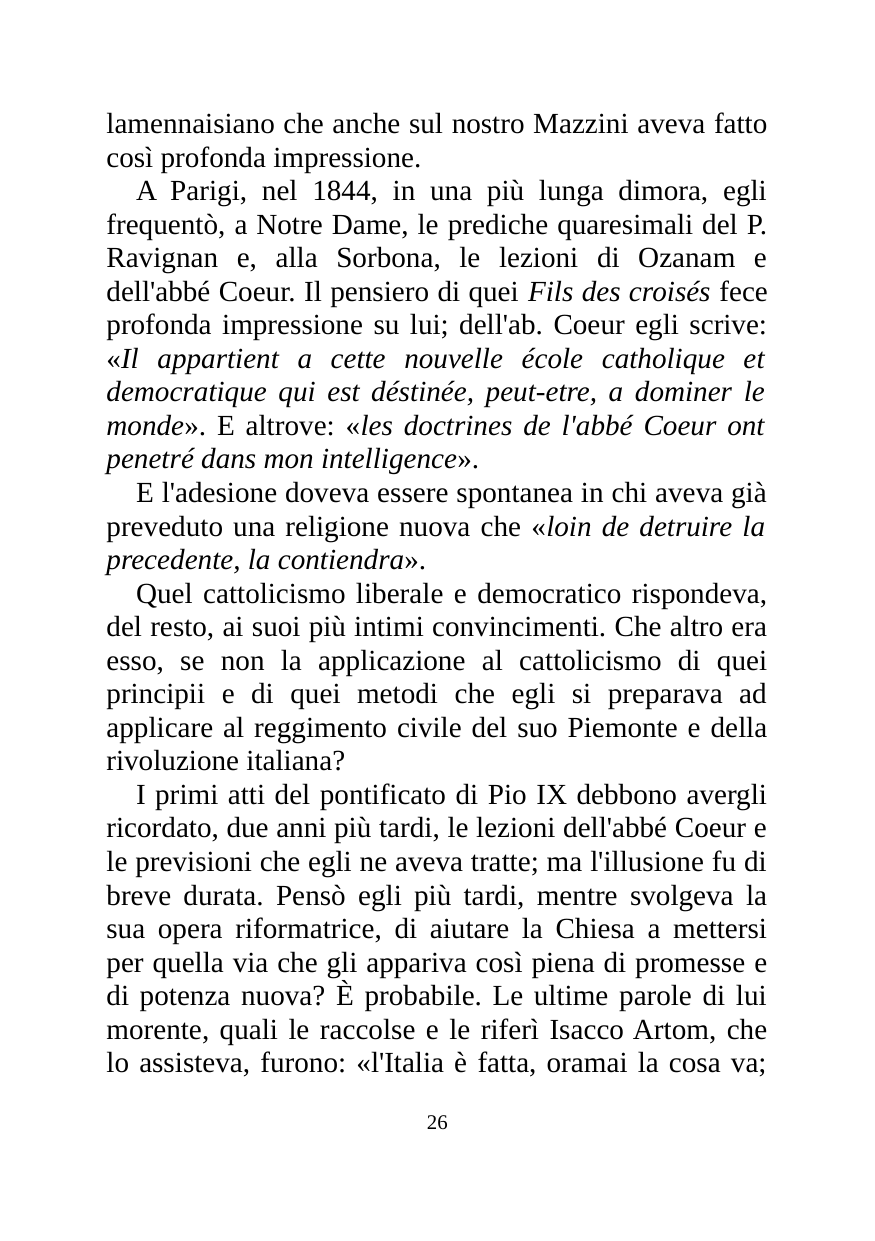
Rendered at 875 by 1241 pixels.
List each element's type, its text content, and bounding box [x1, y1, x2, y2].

text lamennaisiano che anche sul nostro Mazzini aveva fatto così profonda impressione. [106, 106, 768, 173]
text Quel cattolicismo liberale e democratico rispondeva, del resto, ai suoi più intimi convincimenti. Che altro era esso, se non la applicazione al cattolicismo di quei principii e di quei metodi che egli si preparava ad applicare al reggimento civile del suo Piemonte e della rivoluzione italiana? [106, 576, 768, 777]
text E l'adesione doveva essere spontanea in chi aveva già preveduto una religione nuova che «loin de detruire la precedente, la contiendra». [106, 475, 768, 576]
text I primi atti del pontificato di Pio IX debbono avergli ricordato, due anni più tardi, le lezioni dell'abbé Coeur e le previsioni che egli ne aveva tratte; ma l'illusione fu di breve durata. Pensò egli più tardi, mentre svolgeva la sua opera riformatrice, di aiutare la Chiesa a mettersi per quella via che gli appariva così piena di promesse e di potenza nuova? È probabile. Le ultime parole di lui morente, quali le raccolse e le riferì Isacco Artom, che lo assisteva, furono: «l'Italia è fatta, oramai la cosa va; [106, 777, 768, 1079]
text A Parigi, nel 1844, in una più lunga dimora, egli frequentò, a Notre Dame, le prediche quaresimali del P. Ravignan e, alla Sorbona, le lezioni di Ozanam e dell'abbé Coeur. Il pensiero di quei Fils des croisés fece profonda impressione su lui; dell'ab. Coeur egli scrive: «Il appartient a cette nouvelle école catholique et democratique qui est déstinée, peut-etre, a dominer le monde». E altrove: «les doctrines de l'abbé Coeur ont penetré dans mon intelligence». [106, 173, 768, 475]
